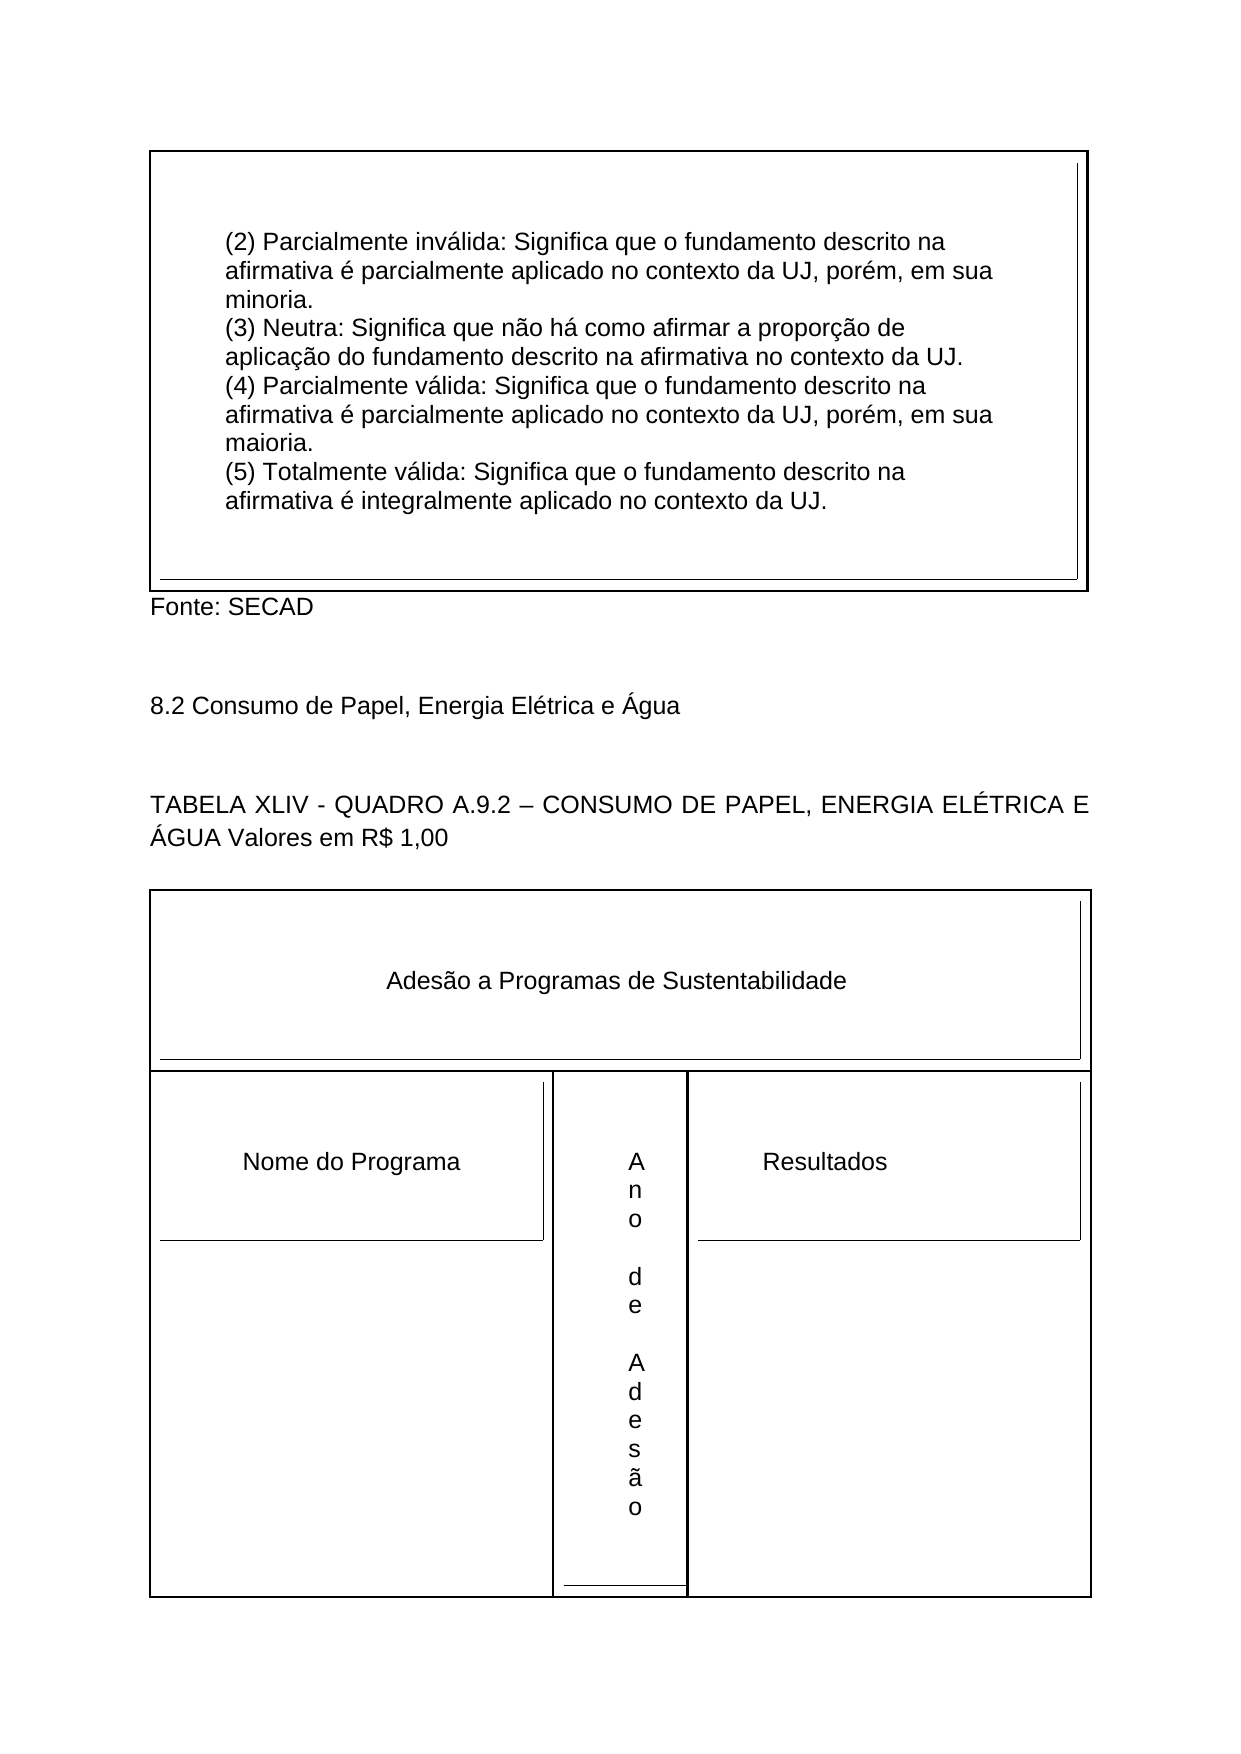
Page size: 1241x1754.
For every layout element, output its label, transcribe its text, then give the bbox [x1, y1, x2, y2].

table_cell (2) Parcialmente inválida: Significa que o fundamento descrito na afirmativa é parcialmente aplicado no contexto da UJ, porém, em sua minoria. (3) Neutra: Significa que não há como afirmar a proporção de aplicação do fundamento descrito na afirmativa no contexto da UJ. (4) Parcialmente válida: Significa que o fundamento descrito na afirmativa é parcialmente aplicado no contexto da UJ, porém, em sua maioria. (5) Totalmente válida: Significa que o fundamento descrito na afirmativa é integralmente aplicado no contexto da UJ. [151, 152, 1086, 589]
table_header Adesão a Programas de Sustentabilidade [151, 891, 1090, 1070]
table_cell Ano de Adesão [554, 1072, 686, 1596]
text 8.2 Consumo de Papel, Energia Elétrica e Água [150, 691, 1091, 719]
text TABELA XLIV - QUADRO A.9.2 – CONSUMO DE PAPEL, ENERGIA ELÉTRICA E ÁGUA Valores em R$ 1,00 [150, 790, 1091, 852]
table_cell Nome do Programa [151, 1072, 552, 1596]
text Fonte: SECAD [150, 592, 1091, 620]
table_cell Resultados [689, 1072, 1090, 1596]
